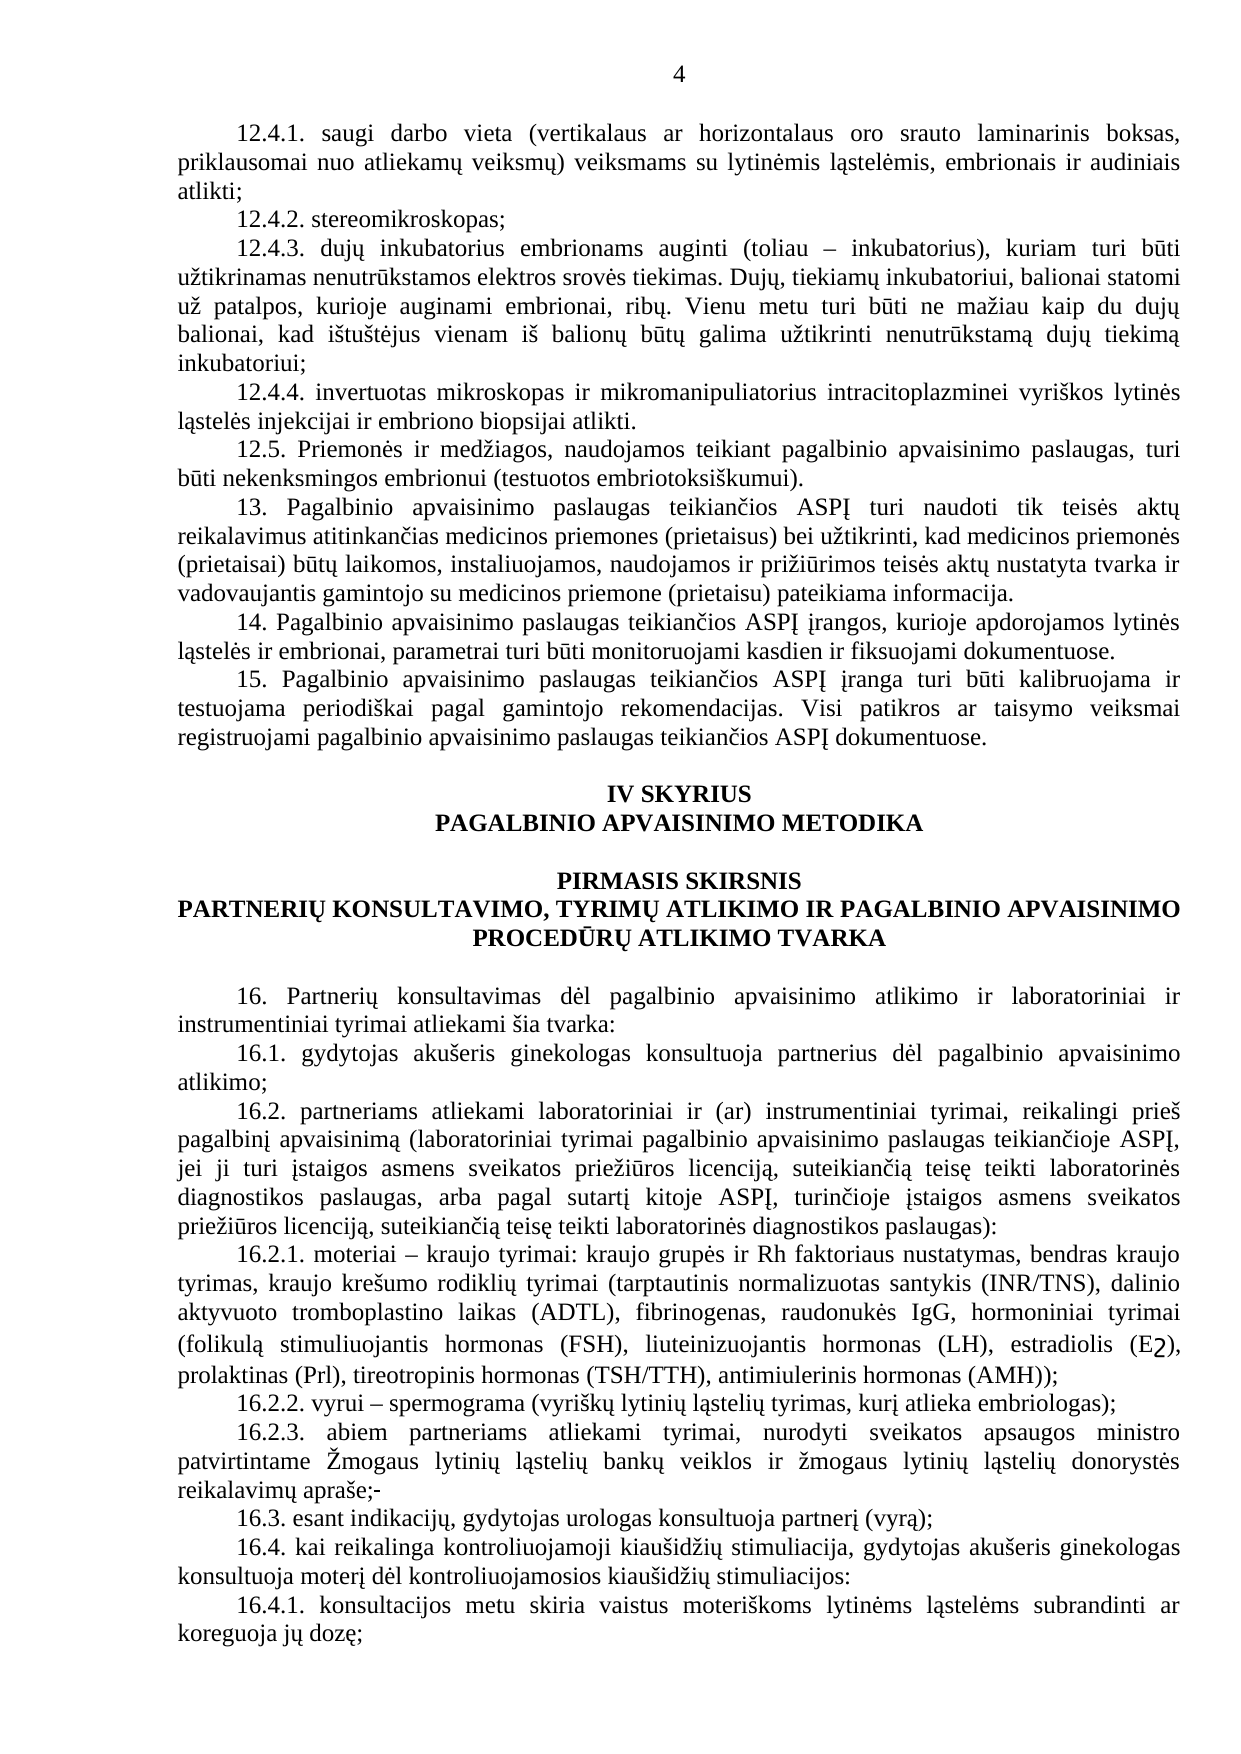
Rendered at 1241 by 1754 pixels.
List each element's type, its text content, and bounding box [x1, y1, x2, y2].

text 16.4. kai reikalinga kontroliuojamoji kiaušidžių stimuliacija, gydytojas akušeris ginekologas konsultuoja moterį dėl kontroliuojamosios kiaušidžių stimuliacijos: [177, 1532, 1181, 1590]
text PARTNERIŲ KONSULTAVIMO, TYRIMŲ ATLIKIMO IR PAGALBINIO APVAISINIMO PROCEDŪRŲ ATLIKIMO TVARKA [177, 894, 1181, 952]
text 16.2.1. moteriai – kraujo tyrimai: kraujo grupės ir Rh faktoriaus nustatymas, bendras kraujo tyrimas, kraujo krešumo rodiklių tyrimai (tarptautinis normalizuotas santykis (INR/TNS), dalinio aktyvuoto tromboplastino laikas (ADTL), fibrinogenas, raudonukės IgG, hormoniniai tyrimai (folikulą stimuliuojantis hormonas (FSH), liuteinizuojantis hormonas (LH), estradiolis (Eշ), prolaktinas (Prl), tireotropinis hormonas (TSH/TTH), antimiulerinis hormonas (AMH)); [177, 1239, 1181, 1388]
text 12.4.4. invertuotas mikroskopas ir mikromanipuliatorius intracitoplazminei vyriškos lytinės ląstelės injekcijai ir embriono biopsijai atlikti. [177, 377, 1181, 434]
text 16.3. esant indikacijų, gydytojas urologas konsultuoja partnerį (vyrą); [177, 1503, 1181, 1532]
text 14. Pagalbinio apvaisinimo paslaugas teikiančios ASPĮ įrangos, kurioje apdorojamos lytinės ląstelės ir embrionai, parametrai turi būti monitoruojami kasdien ir fiksuojami dokumentuose. [177, 607, 1181, 664]
text 16.2.3. abiem partneriams atliekami tyrimai, nurodyti sveikatos apsaugos ministro patvirtintame Žmogaus lytinių ląstelių bankų veiklos ir žmogaus lytinių ląstelių donorystės reikalavimų apraše; [177, 1417, 1181, 1503]
text 16.2. partneriams atliekami laboratoriniai ir (ar) instrumentiniai tyrimai, reikalingi prieš pagalbinį apvaisinimą (laboratoriniai tyrimai pagalbinio apvaisinimo paslaugas teikiančioje ASPĮ, jei ji turi įstaigos asmens sveikatos priežiūros licenciją, suteikiančią teisę teikti laboratorinės diagnostikos paslaugas, arba pagal sutartį kitoje ASPĮ, turinčioje įstaigos asmens sveikatos priežiūros licenciją, suteikiančią teisę teikti laboratorinės diagnostikos paslaugas): [177, 1096, 1181, 1239]
text 16. Partnerių konsultavimas dėl pagalbinio apvaisinimo atlikimo ir laboratoriniai ir instrumentiniai tyrimai atliekami šia tvarka: [177, 981, 1181, 1038]
text PIRMASIS SKIRSNIS [177, 866, 1181, 894]
text 15. Pagalbinio apvaisinimo paslaugas teikiančios ASPĮ įranga turi būti kalibruojama ir testuojama periodiškai pagal gamintojo rekomendacijas. Visi patikros ar taisymo veiksmai registruojami pagalbinio apvaisinimo paslaugas teikiančios ASPĮ dokumentuose. [177, 664, 1181, 751]
text IV SKYRIUS [177, 779, 1181, 808]
text PAGALBINIO APVAISINIMO metodika [177, 808, 1181, 837]
text 12.4.1. saugi darbo vieta (vertikalaus ar horizontalaus oro srauto laminarinis boksas, priklausomai nuo atliekamų veiksmų) veiksmams su lytinėmis ląstelėmis, embrionais ir audiniais atlikti; [177, 118, 1181, 204]
text 16.4.1. konsultacijos metu skiria vaistus moteriškoms lytinėms ląstelėms subrandinti ar koreguoja jų dozę; [177, 1590, 1181, 1647]
text 12.4.2. stereomikroskopas; [177, 204, 1181, 233]
text 16.1. gydytojas akušeris ginekologas konsultuoja partnerius dėl pagalbinio apvaisinimo atlikimo; [177, 1038, 1181, 1096]
text 12.4.3. dujų inkubatorius embrionams auginti (toliau – inkubatorius), kuriam turi būti užtikrinamas nenutrūkstamos elektros srovės tiekimas. Dujų, tiekiamų inkubatoriui, balionai statomi už patalpos, kurioje auginami embrionai, ribų. Vienu metu turi būti ne mažiau kaip du dujų balionai, kad ištuštėjus vienam iš balionų būtų galima užtikrinti nenutrūkstamą dujų tiekimą inkubatoriui; [177, 233, 1181, 377]
text 16.2.2. vyrui – spermograma (vyriškų lytinių ląstelių tyrimas, kurį atlieka embriologas); [177, 1388, 1181, 1417]
text 12.5. Priemonės ir medžiagos, naudojamos teikiant pagalbinio apvaisinimo paslaugas, turi būti nekenksmingos embrionui (testuotos embriotoksiškumui). [177, 434, 1181, 492]
text 13. Pagalbinio apvaisinimo paslaugas teikiančios ASPĮ turi naudoti tik teisės aktų reikalavimus atitinkančias medicinos priemones (prietaisus) bei užtikrinti, kad medicinos priemonės (prietaisai) būtų laikomos, instaliuojamos, naudojamos ir prižiūrimos teisės aktų nustatyta tvarka ir vadovaujantis gamintojo su medicinos priemone (prietaisu) pateikiama informacija. [177, 492, 1181, 607]
